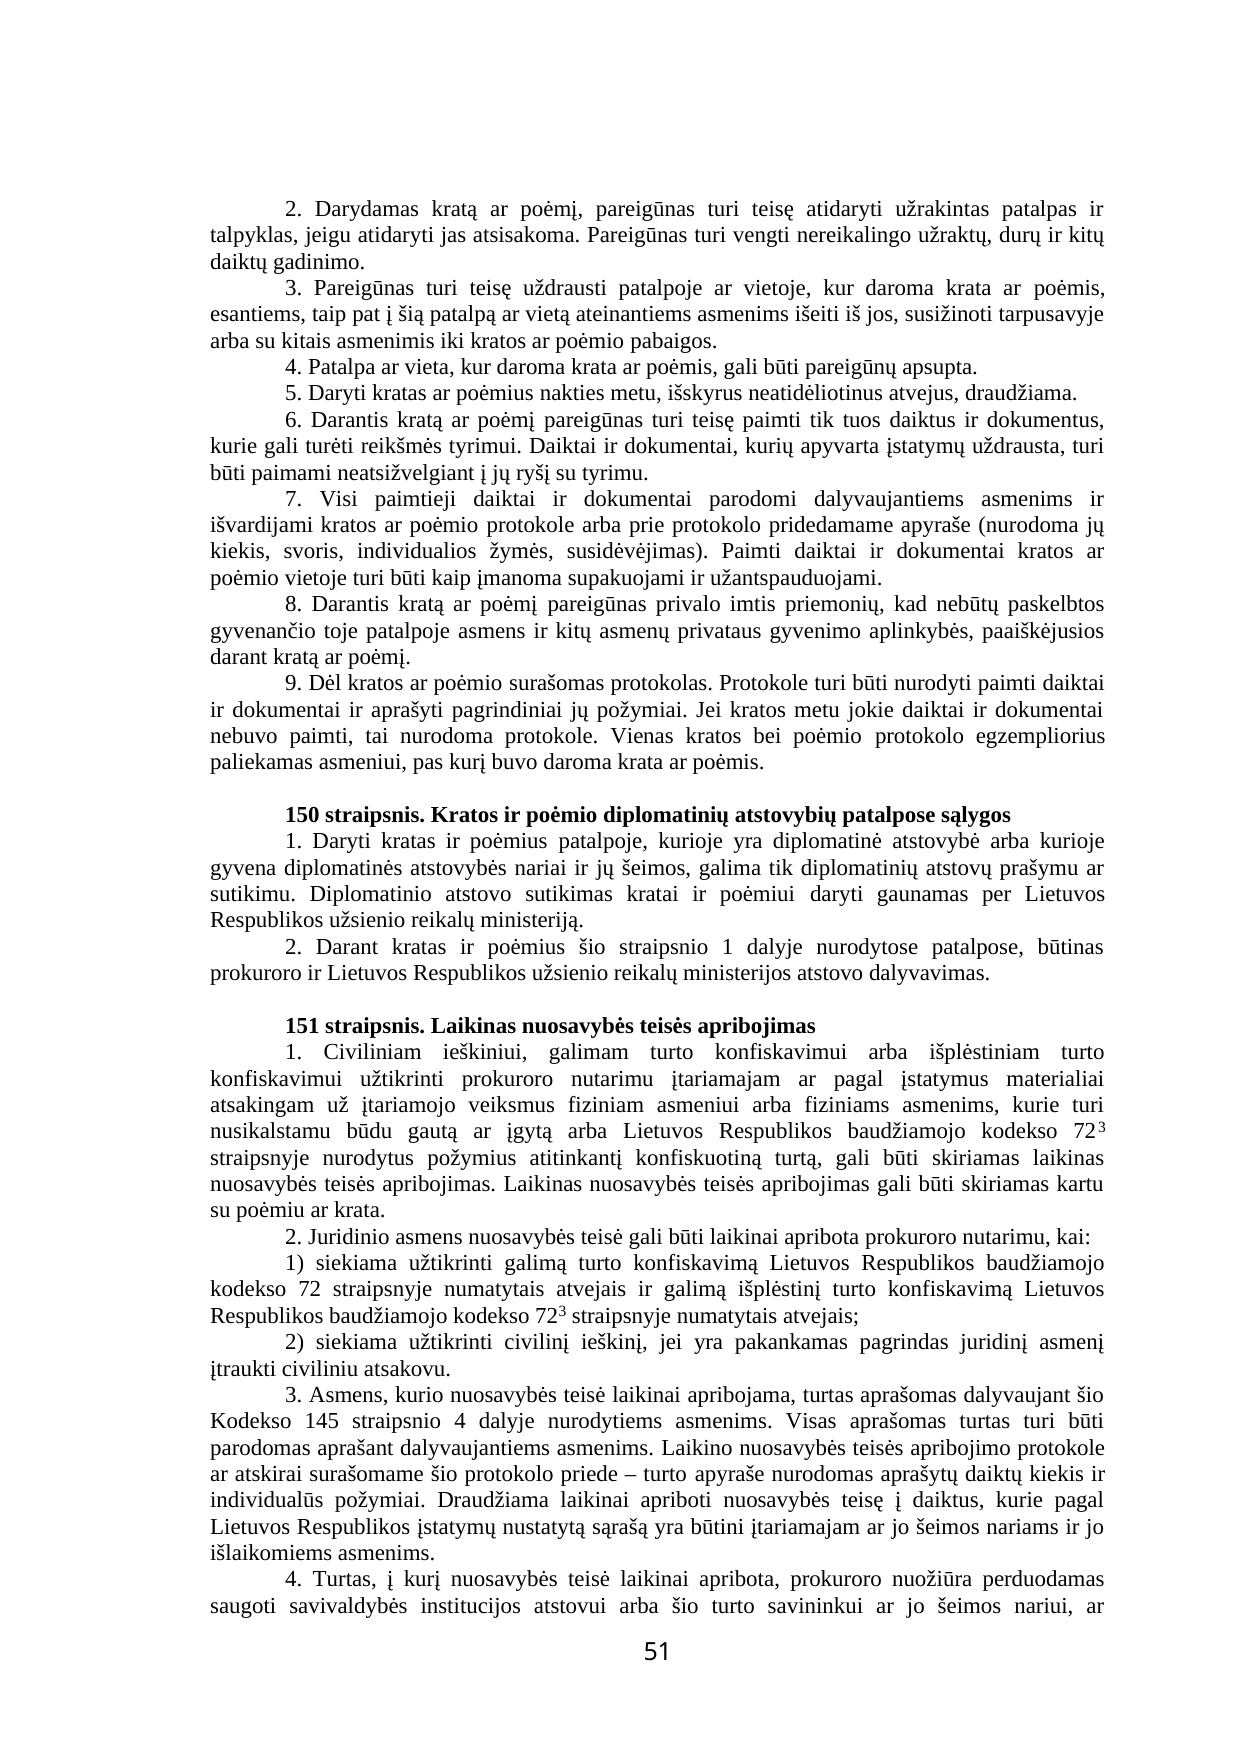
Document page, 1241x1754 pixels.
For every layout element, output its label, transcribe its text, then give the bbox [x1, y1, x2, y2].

text 151 straipsnis. Laikinas nuosavybės teisės apribojimas [210, 1012, 1106, 1038]
text 1) siekiama užtikrinti galimą turto konfiskavimą Lietuvos Respublikos baudžiamojo kodekso 72 straipsnyje numatytais atvejais ir galimą išplėstinį turto konfiskavimą Lietuvos Respublikos baudžiamojo kodekso 723 straipsnyje numatytais atvejais; [210, 1249, 1106, 1328]
text 7. Visi paimtieji daiktai ir dokumentai parodomi dalyvaujantiems asmenims ir išvardijami kratos ar poėmio protokole arba prie protokolo pridedamame apyraše (nurodoma jų kiekis, svoris, individualios žymės, susidėvėjimas). Paimti daiktai ir dokumentai kratos ar poėmio vietoje turi būti kaip įmanoma supakuojami ir užantspauduojami. [210, 485, 1106, 590]
text 2. Darydamas kratą ar poėmį, pareigūnas turi teisę atidaryti užrakintas patalpas ir talpyklas, jeigu atidaryti jas atsisakoma. Pareigūnas turi vengti nereikalingo užraktų, durų ir kitų daiktų gadinimo. [210, 195, 1106, 274]
text 2) siekiama užtikrinti civilinį ieškinį, jei yra pakankamas pagrindas juridinį asmenį įtraukti civiliniu atsakovu. [210, 1328, 1106, 1381]
text 3. Pareigūnas turi teisę uždrausti patalpoje ar vietoje, kur daroma krata ar poėmis, esantiems, taip pat į šią patalpą ar vietą ateinantiems asmenims išeiti iš jos, susižinoti tarpusavyje arba su kitais asmenimis iki kratos ar poėmio pabaigos. [210, 274, 1106, 353]
text 9. Dėl kratos ar poėmio surašomas protokolas. Protokole turi būti nurodyti paimti daiktai ir dokumentai ir aprašyti pagrindiniai jų požymiai. Jei kratos metu jokie daiktai ir dokumentai nebuvo paimti, tai nurodoma protokole. Vienas kratos bei poėmio protokolo egzempliorius paliekamas asmeniui, pas kurį buvo daroma krata ar poėmis. [210, 669, 1106, 775]
text 4. Turtas, į kurį nuosavybės teisė laikinai apribota, prokuroro nuožiūra perduodamas saugoti savivaldybės institucijos atstovui arba šio turto savininkui ar jo šeimos nariui, ar [210, 1565, 1106, 1618]
text 5. Daryti kratas ar poėmius nakties metu, išskyrus neatidėliotinus atvejus, draudžiama. [210, 379, 1106, 406]
text 1. Civiliniam ieškiniui, galimam turto konfiskavimui arba išplėstiniam turto konfiskavimui užtikrinti prokuroro nutarimu įtariamajam ar pagal įstatymus materialiai atsakingam už įtariamojo veiksmus fiziniam asmeniui arba fiziniams asmenims, kurie turi nusikalstamu būdu gautą ar įgytą arba Lietuvos Respublikos baudžiamojo kodekso 723 straipsnyje nurodytus požymius atitinkantį konfiskuotiną turtą, gali būti skiriamas laikinas nuosavybės teisės apribojimas. Laikinas nuosavybės teisės apribojimas gali būti skiriamas kartu su poėmiu ar krata. [210, 1038, 1106, 1223]
text 3. Asmens, kurio nuosavybės teisė laikinai apribojama, turtas aprašomas dalyvaujant šio Kodekso 145 straipsnio 4 dalyje nurodytiems asmenims. Visas aprašomas turtas turi būti parodomas aprašant dalyvaujantiems asmenims. Laikino nuosavybės teisės apribojimo protokole ar atskirai surašomame šio protokolo priede – turto apyraše nurodomas aprašytų daiktų kiekis ir individualūs požymiai. Draudžiama laikinai apriboti nuosavybės teisę į daiktus, kurie pagal Lietuvos Respublikos įstatymų nustatytą sąrašą yra būtini įtariamajam ar jo šeimos nariams ir jo išlaikomiems asmenims. [210, 1381, 1106, 1565]
text 2. Juridinio asmens nuosavybės teisė gali būti laikinai apribota prokuroro nutarimu, kai: [210, 1223, 1106, 1249]
text 6. Darantis kratą ar poėmį pareigūnas turi teisę paimti tik tuos daiktus ir dokumentus, kurie gali turėti reikšmės tyrimui. Daiktai ir dokumentai, kurių apyvarta įstatymų uždrausta, turi būti paimami neatsižvelgiant į jų ryšį su tyrimu. [210, 406, 1106, 485]
text 4. Patalpa ar vieta, kur daroma krata ar poėmis, gali būti pareigūnų apsupta. [210, 353, 1106, 379]
text 1. Daryti kratas ir poėmius patalpoje, kurioje yra diplomatinė atstovybė arba kurioje gyvena diplomatinės atstovybės nariai ir jų šeimos, galima tik diplomatinių atstovų prašymu ar sutikimu. Diplomatinio atstovo sutikimas kratai ir poėmiui daryti gaunamas per Lietuvos Respublikos užsienio reikalų ministeriją. [210, 827, 1106, 933]
text 2. Darant kratas ir poėmius šio straipsnio 1 dalyje nurodytose patalpose, būtinas prokuroro ir Lietuvos Respublikos užsienio reikalų ministerijos atstovo dalyvavimas. [210, 933, 1106, 986]
text 150 straipsnis. Kratos ir poėmio diplomatinių atstovybių patalpose sąlygos [285, 801, 1106, 827]
text 8. Darantis kratą ar poėmį pareigūnas privalo imtis priemonių, kad nebūtų paskelbtos gyvenančio toje patalpoje asmens ir kitų asmenų privataus gyvenimo aplinkybės, paaiškėjusios darant kratą ar poėmį. [210, 590, 1106, 669]
